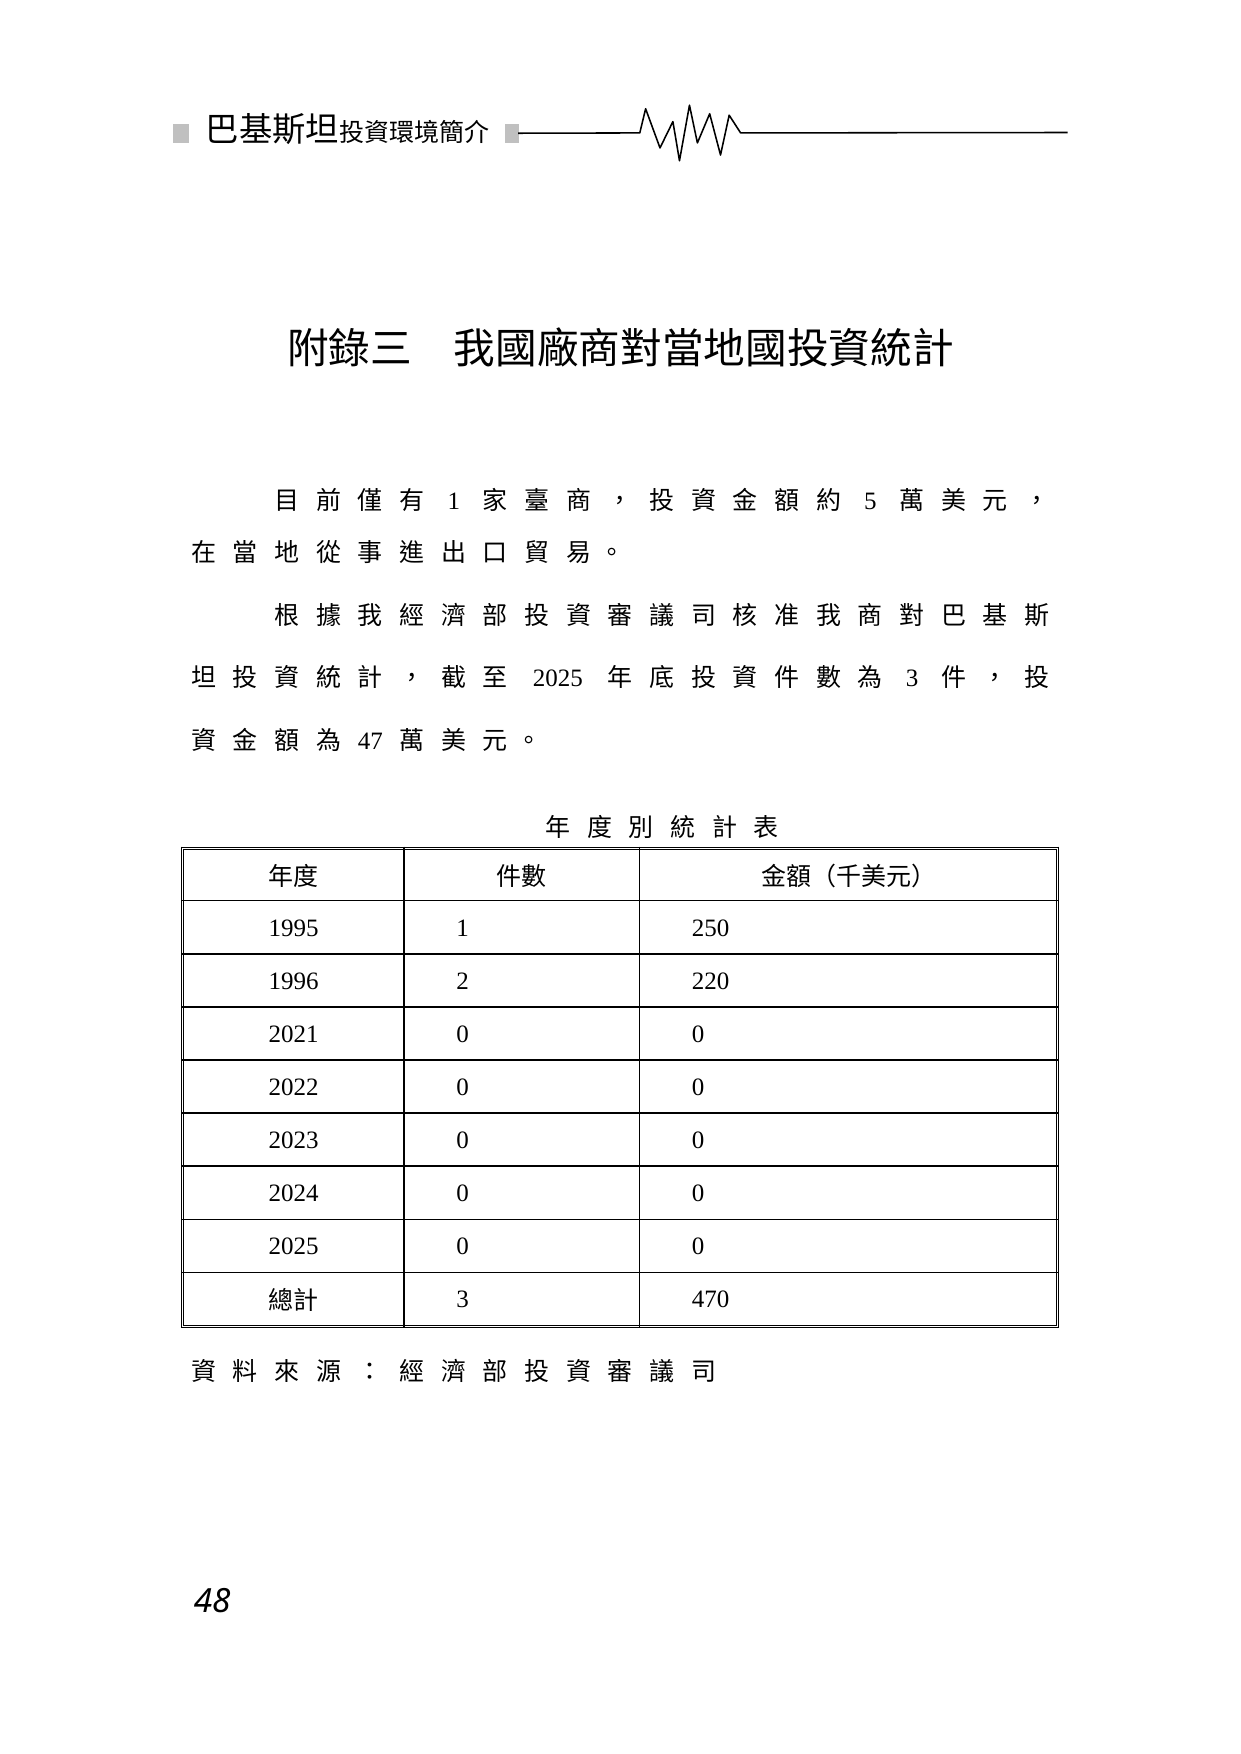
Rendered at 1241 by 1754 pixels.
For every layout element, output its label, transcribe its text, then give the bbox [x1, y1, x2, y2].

table_cell 1995 [184, 901, 403, 953]
text 目前僅有1家臺商，投資金額約5萬美元，在當地從事進出口貿易。 [183, 447, 1058, 572]
text 年度別統計表 [183, 784, 1058, 847]
table_cell 2024 [184, 1167, 403, 1218]
table_cell 220 [640, 955, 1056, 1006]
table_cell 0 [640, 1114, 1056, 1165]
table_header 金額（千美元） [640, 850, 1056, 900]
table_cell 0 [640, 1167, 1056, 1218]
text 根據我經濟部投資審議司核准我商對巴基斯坦投資統計，截至2025年底投資件數為3件，投資金額為47萬美元。 [183, 572, 1058, 759]
text 附錄三 我國廠商對當地國投資統計 [183, 304, 1058, 366]
table_cell 2023 [184, 1114, 403, 1165]
table_cell 2025 [184, 1220, 403, 1272]
table_cell 1 [405, 901, 639, 953]
table_cell 2 [405, 955, 639, 1006]
table_cell 2021 [184, 1008, 403, 1059]
table_cell 2022 [184, 1061, 403, 1112]
table_cell 0 [405, 1167, 639, 1218]
text 資料來源：經濟部投資審議司 [183, 1328, 1058, 1390]
table_header 年度 [184, 850, 403, 900]
table_cell 250 [640, 901, 1056, 953]
table_cell 0 [405, 1008, 639, 1059]
table_cell 0 [405, 1061, 639, 1112]
table_cell 470 [640, 1273, 1056, 1325]
table_cell 0 [640, 1061, 1056, 1112]
table_header 件數 [405, 850, 639, 900]
table_cell 0 [640, 1220, 1056, 1272]
table_cell 0 [405, 1114, 639, 1165]
table_cell 1996 [184, 955, 403, 1006]
table_cell 0 [405, 1220, 639, 1272]
table_cell 0 [640, 1008, 1056, 1059]
table_cell 3 [405, 1273, 639, 1325]
table_cell 總計 [184, 1273, 403, 1325]
